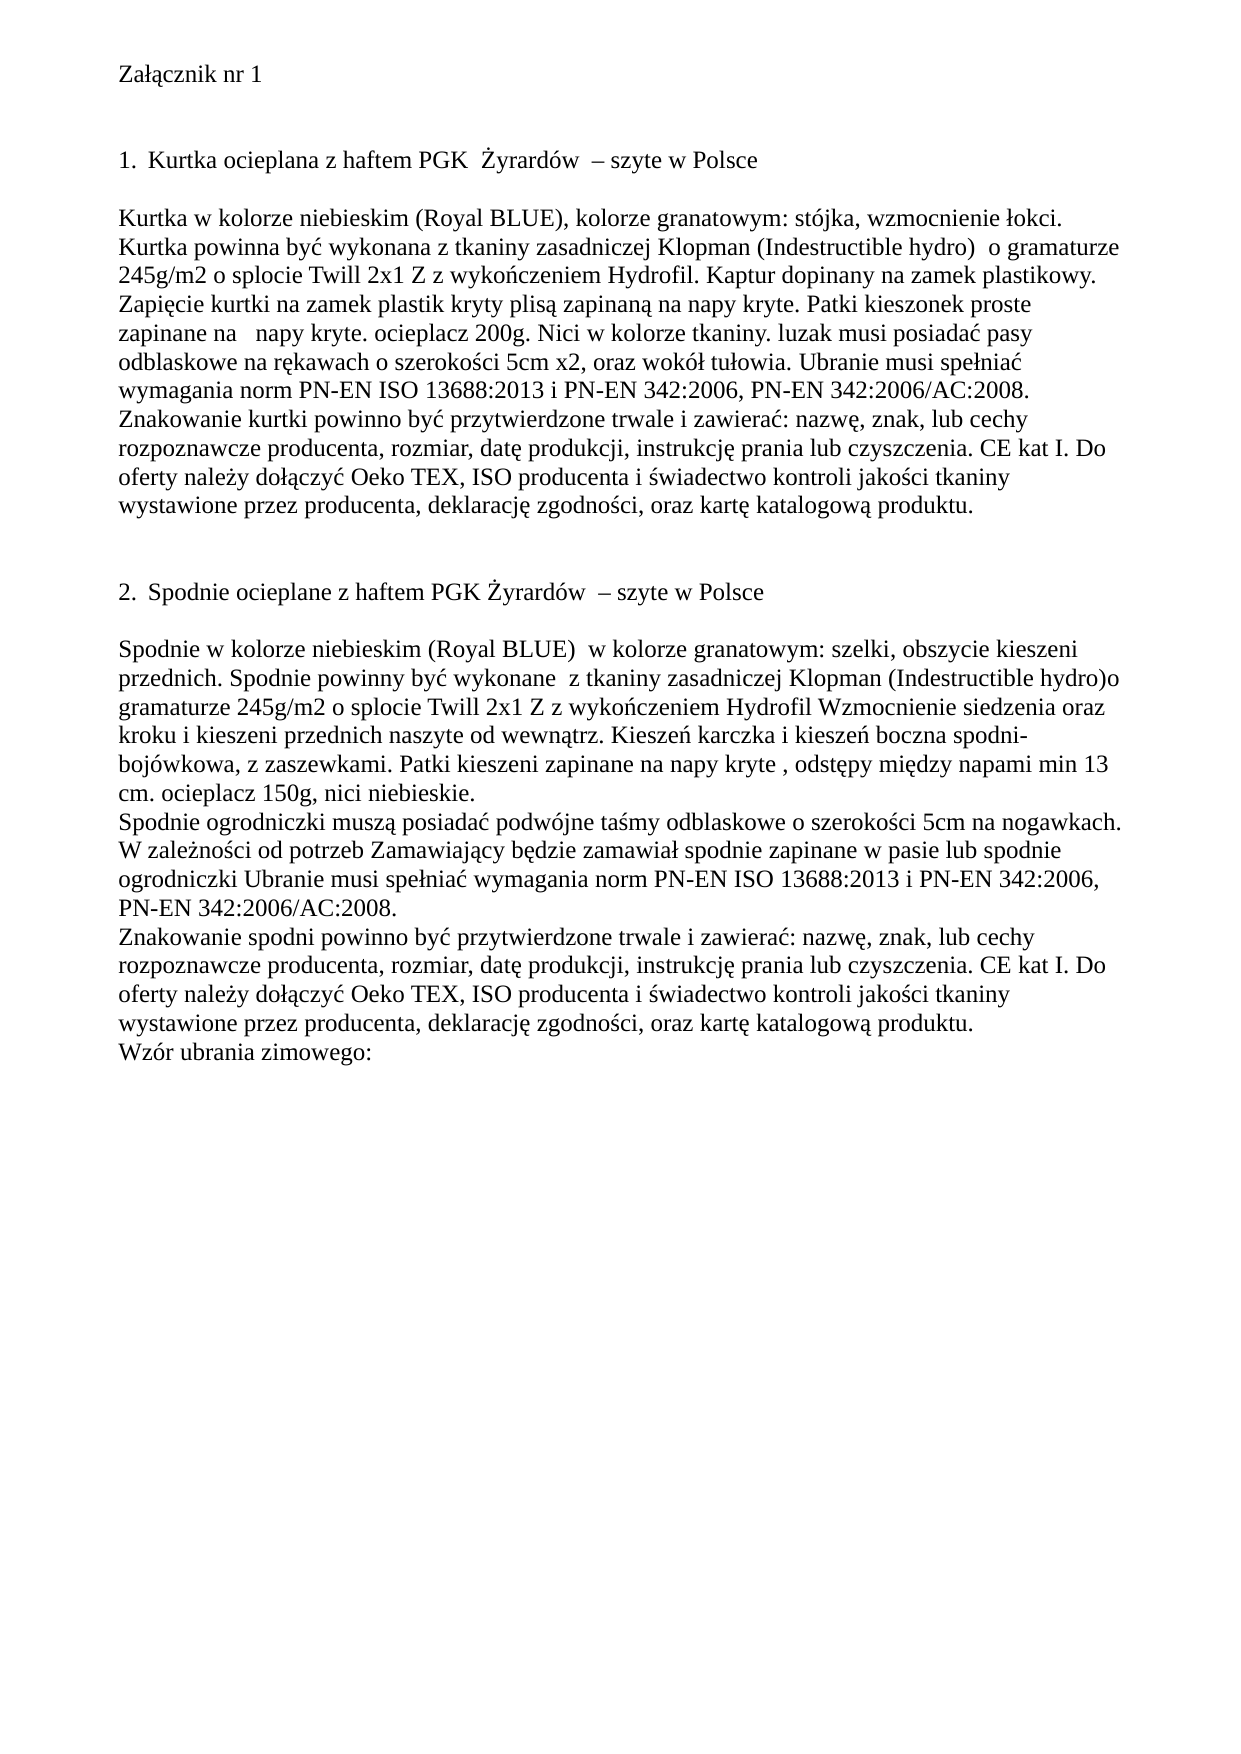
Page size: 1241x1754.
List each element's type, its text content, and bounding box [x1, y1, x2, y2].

text Spodnie ogrodniczki muszą posiadać podwójne taśmy odblaskowe o szerokości 5cm na nogawkach. W zależności od potrzeb Zamawiający będzie zamawiał spodnie zapinane w pasie lub spodnie ogrodniczki Ubranie musi spełniać wymagania norm PN-EN ISO 13688:2013 i PN-EN 342:2006, PN-EN 342:2006/AC:2008. [118, 807, 1122, 922]
list Kurtka ocieplana z haftem PGK Żyrardów – szyte w Polsce [118, 145, 1122, 174]
text Znakowanie kurtki powinno być przytwierdzone trwale i zawierać: nazwę, znak, lub cechy rozpoznawcze producenta, rozmiar, datę produkcji, instrukcję prania lub czyszczenia. CE kat I. Do oferty należy dołączyć Oeko TEX, ISO producenta i świadectwo kontroli jakości tkaniny wystawione przez producenta, deklarację zgodności, oraz kartę katalogową produktu. [118, 404, 1122, 519]
text Kurtka powinna być wykonana z tkaniny zasadniczej Klopman (Indestructible hydro) o gramaturze 245g/m2 o splocie Twill 2x1 Z z wykończeniem Hydrofil. Kaptur dopinany na zamek plastikowy. Zapięcie kurtki na zamek plastik kryty plisą zapinaną na napy kryte. Patki kieszonek proste zapinane na napy kryte. ocieplacz 200g. Nici w kolorze tkaniny. luzak musi posiadać pasy odblaskowe na rękawach o szerokości 5cm x2, oraz wokół tułowia. Ubranie musi spełniać wymagania norm PN-EN ISO 13688:2013 i PN-EN 342:2006, PN-EN 342:2006/AC:2008. [118, 232, 1122, 404]
list Spodnie ocieplane z haftem PGK Żyrardów – szyte w Polsce [118, 577, 1122, 605]
text Załącznik nr 1 [118, 59, 1122, 88]
text Wzór ubrania zimowego: [118, 1037, 1122, 1065]
text Kurtka w kolorze niebieskim (Royal BLUE), kolorze granatowym: stójka, wzmocnienie łokci. [118, 203, 1122, 232]
text Znakowanie spodni powinno być przytwierdzone trwale i zawierać: nazwę, znak, lub cechy rozpoznawcze producenta, rozmiar, datę produkcji, instrukcję prania lub czyszczenia. CE kat I. Do oferty należy dołączyć Oeko TEX, ISO producenta i świadectwo kontroli jakości tkaniny wystawione przez producenta, deklarację zgodności, oraz kartę katalogową produktu. [118, 922, 1122, 1037]
text Spodnie w kolorze niebieskim (Royal BLUE) w kolorze granatowym: szelki, obszycie kieszeni przednich. Spodnie powinny być wykonane z tkaniny zasadniczej Klopman (Indestructible hydro)o gramaturze 245g/m2 o splocie Twill 2x1 Z z wykończeniem Hydrofil Wzmocnienie siedzenia oraz kroku i kieszeni przednich naszyte od wewnątrz. Kieszeń karczka i kieszeń boczna spodni- bojówkowa, z zaszewkami. Patki kieszeni zapinane na napy kryte , odstępy między napami min 13 cm. ocieplacz 150g, nici niebieskie. [118, 634, 1122, 807]
